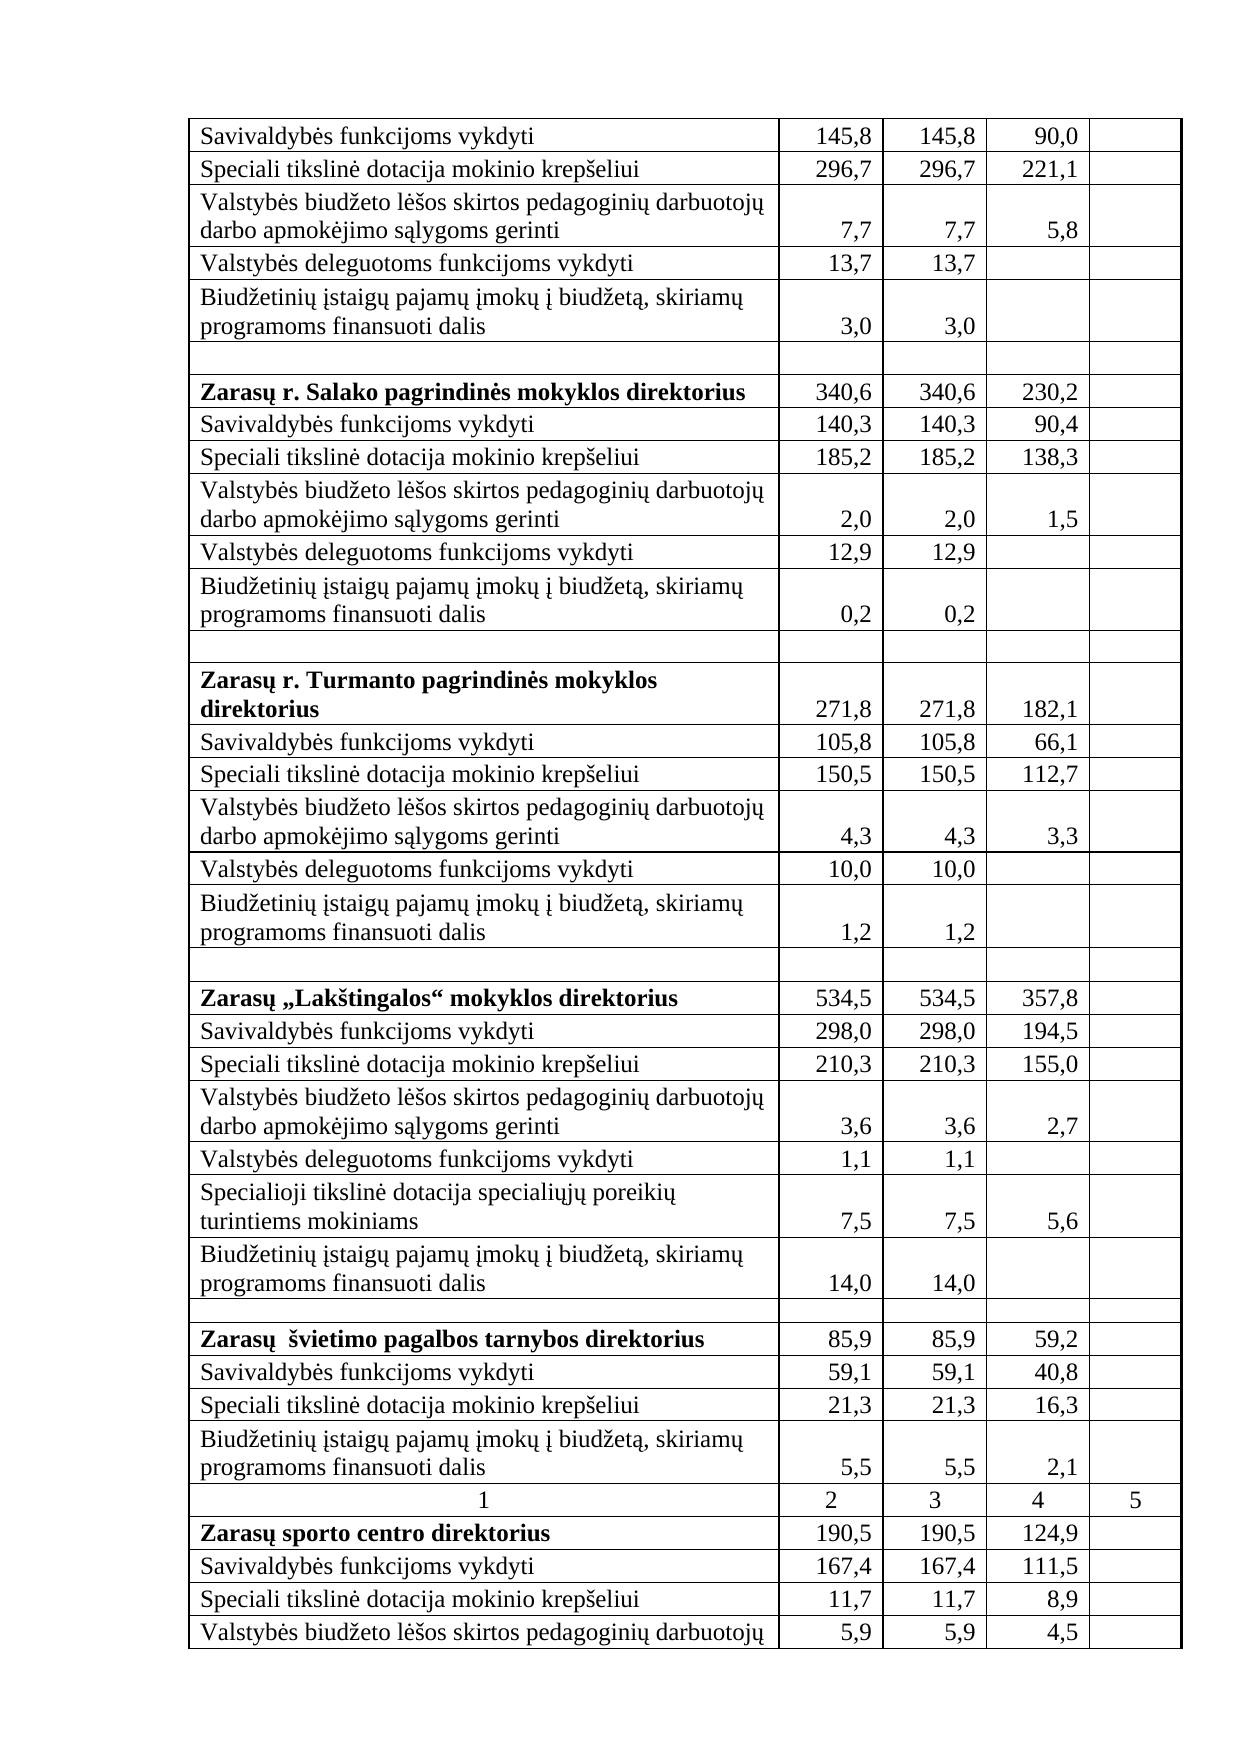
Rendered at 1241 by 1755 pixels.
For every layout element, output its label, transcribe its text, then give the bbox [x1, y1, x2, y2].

table_cell 105,8 [780, 725, 882, 757]
table_cell Valstybės deleguotoms funkcijoms vykdyti [190, 1142, 778, 1174]
table_cell 145,8 [780, 119, 882, 151]
table_cell 0,2 [780, 569, 882, 630]
table_cell 140,3 [884, 408, 986, 440]
table_cell 112,7 [987, 758, 1089, 790]
table_cell 59,1 [884, 1356, 986, 1387]
table_cell Savivaldybės funkcijoms vykdyti [190, 1015, 778, 1047]
table_cell [1090, 725, 1180, 757]
table_cell 296,7 [884, 152, 986, 184]
table_cell 150,5 [884, 758, 986, 790]
table_cell 85,9 [884, 1323, 986, 1354]
table_cell 16,3 [987, 1389, 1089, 1420]
table_cell [1090, 1389, 1180, 1420]
table_cell [1090, 1048, 1180, 1079]
table_cell [1090, 1299, 1180, 1322]
table_cell 4,3 [780, 791, 882, 851]
table_cell Biudžetinių įstaigų pajamų įmokų į biudžetą, skiriamų programoms finansuoti dalis [190, 280, 778, 341]
table_cell [190, 631, 778, 662]
table_cell 3 [884, 1484, 986, 1516]
table_cell 145,8 [884, 119, 986, 151]
table_cell Biudžetinių įstaigų pajamų įmokų į biudžetą, skiriamų programoms finansuoti dalis [190, 569, 778, 630]
table_cell 5,9 [780, 1616, 882, 1647]
table_cell 11,7 [884, 1583, 986, 1614]
table_cell [1090, 791, 1180, 851]
table_cell 2,0 [780, 474, 882, 534]
table_cell [1090, 663, 1180, 724]
table_cell 5,9 [884, 1616, 986, 1647]
table_cell [1090, 569, 1180, 630]
table_cell [1090, 152, 1180, 184]
table_cell [987, 536, 1089, 567]
table_cell 4,3 [884, 791, 986, 851]
table_cell Savivaldybės funkcijoms vykdyti [190, 408, 778, 440]
table_cell Biudžetinių įstaigų pajamų įmokų į biudžetą, skiriamų programoms finansuoti dalis [190, 1421, 778, 1483]
table_cell Valstybės deleguotoms funkcijoms vykdyti [190, 247, 778, 279]
table_cell [987, 1142, 1089, 1174]
table_cell [1090, 1142, 1180, 1174]
table_cell 150,5 [780, 758, 882, 790]
table_cell Valstybės deleguotoms funkcijoms vykdyti [190, 536, 778, 567]
table_cell 140,3 [780, 408, 882, 440]
table_cell 11,7 [780, 1583, 882, 1614]
table_cell [884, 948, 986, 981]
table_cell Zarasų r. Turmanto pagrindinės mokyklos direktorius [190, 663, 778, 724]
table_cell 14,0 [884, 1238, 986, 1298]
table_cell Speciali tikslinė dotacija mokinio krepšeliui [190, 1583, 778, 1614]
table_cell Valstybės biudžeto lėšos skirtos pedagoginių darbuotojų darbo apmokėjimo sąlygoms gerinti [190, 1081, 778, 1141]
table_cell [1090, 1015, 1180, 1047]
table_cell 3,6 [884, 1081, 986, 1141]
table_cell [1090, 185, 1180, 246]
table_cell [1090, 342, 1180, 374]
table_cell 2 [780, 1484, 882, 1516]
table_cell 298,0 [780, 1015, 882, 1047]
table_cell [1090, 1550, 1180, 1582]
table_cell [190, 948, 778, 981]
table_cell 230,2 [987, 375, 1089, 407]
table_cell [1090, 1081, 1180, 1141]
table_cell 534,5 [884, 982, 986, 1014]
table_cell 5,5 [780, 1421, 882, 1483]
table_cell 185,2 [780, 441, 882, 473]
table_cell 167,4 [780, 1550, 882, 1582]
table_cell 4 [987, 1484, 1089, 1516]
table_cell 2,0 [884, 474, 986, 534]
table_cell [1090, 247, 1180, 279]
table_cell 3,0 [780, 280, 882, 341]
table_cell Speciali tikslinė dotacija mokinio krepšeliui [190, 1048, 778, 1079]
table_cell 12,9 [780, 536, 882, 567]
table_cell 5,8 [987, 185, 1089, 246]
table_cell 7,5 [884, 1175, 986, 1237]
table_cell 5,5 [884, 1421, 986, 1483]
table_cell [884, 342, 986, 374]
table_cell Valstybės biudžeto lėšos skirtos pedagoginių darbuotojų darbo apmokėjimo sąlygoms gerinti [190, 791, 778, 851]
table_cell 3,0 [884, 280, 986, 341]
table_cell 534,5 [780, 982, 882, 1014]
table_cell 0,2 [884, 569, 986, 630]
table_cell [987, 569, 1089, 630]
table_cell 13,7 [884, 247, 986, 279]
table_cell [987, 853, 1089, 884]
table_cell [1090, 1323, 1180, 1354]
table_cell [1090, 441, 1180, 473]
table_cell 357,8 [987, 982, 1089, 1014]
table_cell 271,8 [780, 663, 882, 724]
table_cell 8,9 [987, 1583, 1089, 1614]
table_cell 298,0 [884, 1015, 986, 1047]
table_cell 21,3 [884, 1389, 986, 1420]
table_cell [1090, 1421, 1180, 1483]
table_cell [987, 1299, 1089, 1322]
table_cell 155,0 [987, 1048, 1089, 1079]
table_cell Speciali tikslinė dotacija mokinio krepšeliui [190, 152, 778, 184]
table_cell 21,3 [780, 1389, 882, 1420]
table_cell [987, 342, 1089, 374]
table_cell Zarasų „Lakštingalos“ mokyklos direktorius [190, 982, 778, 1014]
table_cell [987, 247, 1089, 279]
table_cell 3,3 [987, 791, 1089, 851]
table_cell [780, 948, 882, 981]
table_cell Zarasų r. Salako pagrindinės mokyklos direktorius [190, 375, 778, 407]
table_cell 12,9 [884, 536, 986, 567]
table_cell Speciali tikslinė dotacija mokinio krepšeliui [190, 1389, 778, 1420]
table_cell Savivaldybės funkcijoms vykdyti [190, 119, 778, 151]
table_cell [1090, 1583, 1180, 1614]
table_cell [1090, 1517, 1180, 1549]
table_cell 2,7 [987, 1081, 1089, 1141]
table_cell 14,0 [780, 1238, 882, 1298]
table_cell 7,7 [884, 185, 986, 246]
table_cell [1090, 474, 1180, 534]
table_cell [780, 342, 882, 374]
table_cell [780, 631, 882, 662]
table_cell 40,8 [987, 1356, 1089, 1387]
table_cell 221,1 [987, 152, 1089, 184]
table_cell 10,0 [780, 853, 882, 884]
table_cell Speciali tikslinė dotacija mokinio krepšeliui [190, 441, 778, 473]
table_cell Savivaldybės funkcijoms vykdyti [190, 725, 778, 757]
table_cell 185,2 [884, 441, 986, 473]
table_cell 1 [190, 1484, 778, 1516]
table_cell [1090, 1238, 1180, 1298]
table_cell Valstybės biudžeto lėšos skirtos pedagoginių darbuotojų [190, 1616, 778, 1647]
table_cell [987, 885, 1089, 947]
table_cell 124,9 [987, 1517, 1089, 1549]
table_cell [1090, 853, 1180, 884]
table_cell Zarasų švietimo pagalbos tarnybos direktorius [190, 1323, 778, 1354]
table_cell 190,5 [884, 1517, 986, 1549]
table_cell 182,1 [987, 663, 1089, 724]
table_cell 210,3 [884, 1048, 986, 1079]
table_cell 4,5 [987, 1616, 1089, 1647]
table_cell 1,1 [884, 1142, 986, 1174]
table_cell Savivaldybės funkcijoms vykdyti [190, 1356, 778, 1387]
table_cell 1,2 [884, 885, 986, 947]
table_cell 10,0 [884, 853, 986, 884]
table_cell [987, 948, 1089, 981]
table_cell 271,8 [884, 663, 986, 724]
table_cell 66,1 [987, 725, 1089, 757]
table_cell [987, 631, 1089, 662]
table_cell [987, 1238, 1089, 1298]
table_cell [884, 1299, 986, 1322]
table_cell [884, 631, 986, 662]
table_cell [1090, 1175, 1180, 1237]
table_cell Biudžetinių įstaigų pajamų įmokų į biudžetą, skiriamų programoms finansuoti dalis [190, 1238, 778, 1298]
table_cell [1090, 1616, 1180, 1647]
table_cell 111,5 [987, 1550, 1089, 1582]
table_cell 85,9 [780, 1323, 882, 1354]
table_cell 167,4 [884, 1550, 986, 1582]
table_cell Savivaldybės funkcijoms vykdyti [190, 1550, 778, 1582]
table_cell 90,0 [987, 119, 1089, 151]
table_cell 90,4 [987, 408, 1089, 440]
table_cell [1090, 536, 1180, 567]
table_cell 340,6 [884, 375, 986, 407]
table_cell Biudžetinių įstaigų pajamų įmokų į biudžetą, skiriamų programoms finansuoti dalis [190, 885, 778, 947]
table_cell 2,1 [987, 1421, 1089, 1483]
table_cell [1090, 280, 1180, 341]
table_cell [1090, 885, 1180, 947]
table_cell 296,7 [780, 152, 882, 184]
table_cell 340,6 [780, 375, 882, 407]
table_cell [1090, 408, 1180, 440]
table_cell [780, 1299, 882, 1322]
table_cell [987, 280, 1089, 341]
table_cell [1090, 1356, 1180, 1387]
table_cell [1090, 631, 1180, 662]
table_cell Speciali tikslinė dotacija mokinio krepšeliui [190, 758, 778, 790]
table_cell 5,6 [987, 1175, 1089, 1237]
table_cell [190, 1299, 778, 1322]
table_cell 105,8 [884, 725, 986, 757]
table_cell 59,1 [780, 1356, 882, 1387]
table_cell 190,5 [780, 1517, 882, 1549]
table_cell [1090, 119, 1180, 151]
table_cell 5 [1090, 1484, 1180, 1516]
table_cell 7,7 [780, 185, 882, 246]
table_cell Valstybės biudžeto lėšos skirtos pedagoginių darbuotojų darbo apmokėjimo sąlygoms gerinti [190, 474, 778, 534]
table_cell 210,3 [780, 1048, 882, 1079]
table_cell 1,1 [780, 1142, 882, 1174]
table_cell 3,6 [780, 1081, 882, 1141]
table_cell Zarasų sporto centro direktorius [190, 1517, 778, 1549]
table_cell 59,2 [987, 1323, 1089, 1354]
table_cell 1,5 [987, 474, 1089, 534]
table_cell [1090, 375, 1180, 407]
table_cell [1090, 758, 1180, 790]
table_cell 1,2 [780, 885, 882, 947]
table_cell 13,7 [780, 247, 882, 279]
table_cell [190, 342, 778, 374]
table_cell Specialioji tikslinė dotacija specialiųjų poreikių turintiems mokiniams [190, 1175, 778, 1237]
table_cell Valstybės biudžeto lėšos skirtos pedagoginių darbuotojų darbo apmokėjimo sąlygoms gerinti [190, 185, 778, 246]
table_cell Valstybės deleguotoms funkcijoms vykdyti [190, 853, 778, 884]
table_cell [1090, 948, 1180, 981]
table_cell 194,5 [987, 1015, 1089, 1047]
table_cell 138,3 [987, 441, 1089, 473]
table_cell 7,5 [780, 1175, 882, 1237]
table_cell [1090, 982, 1180, 1014]
